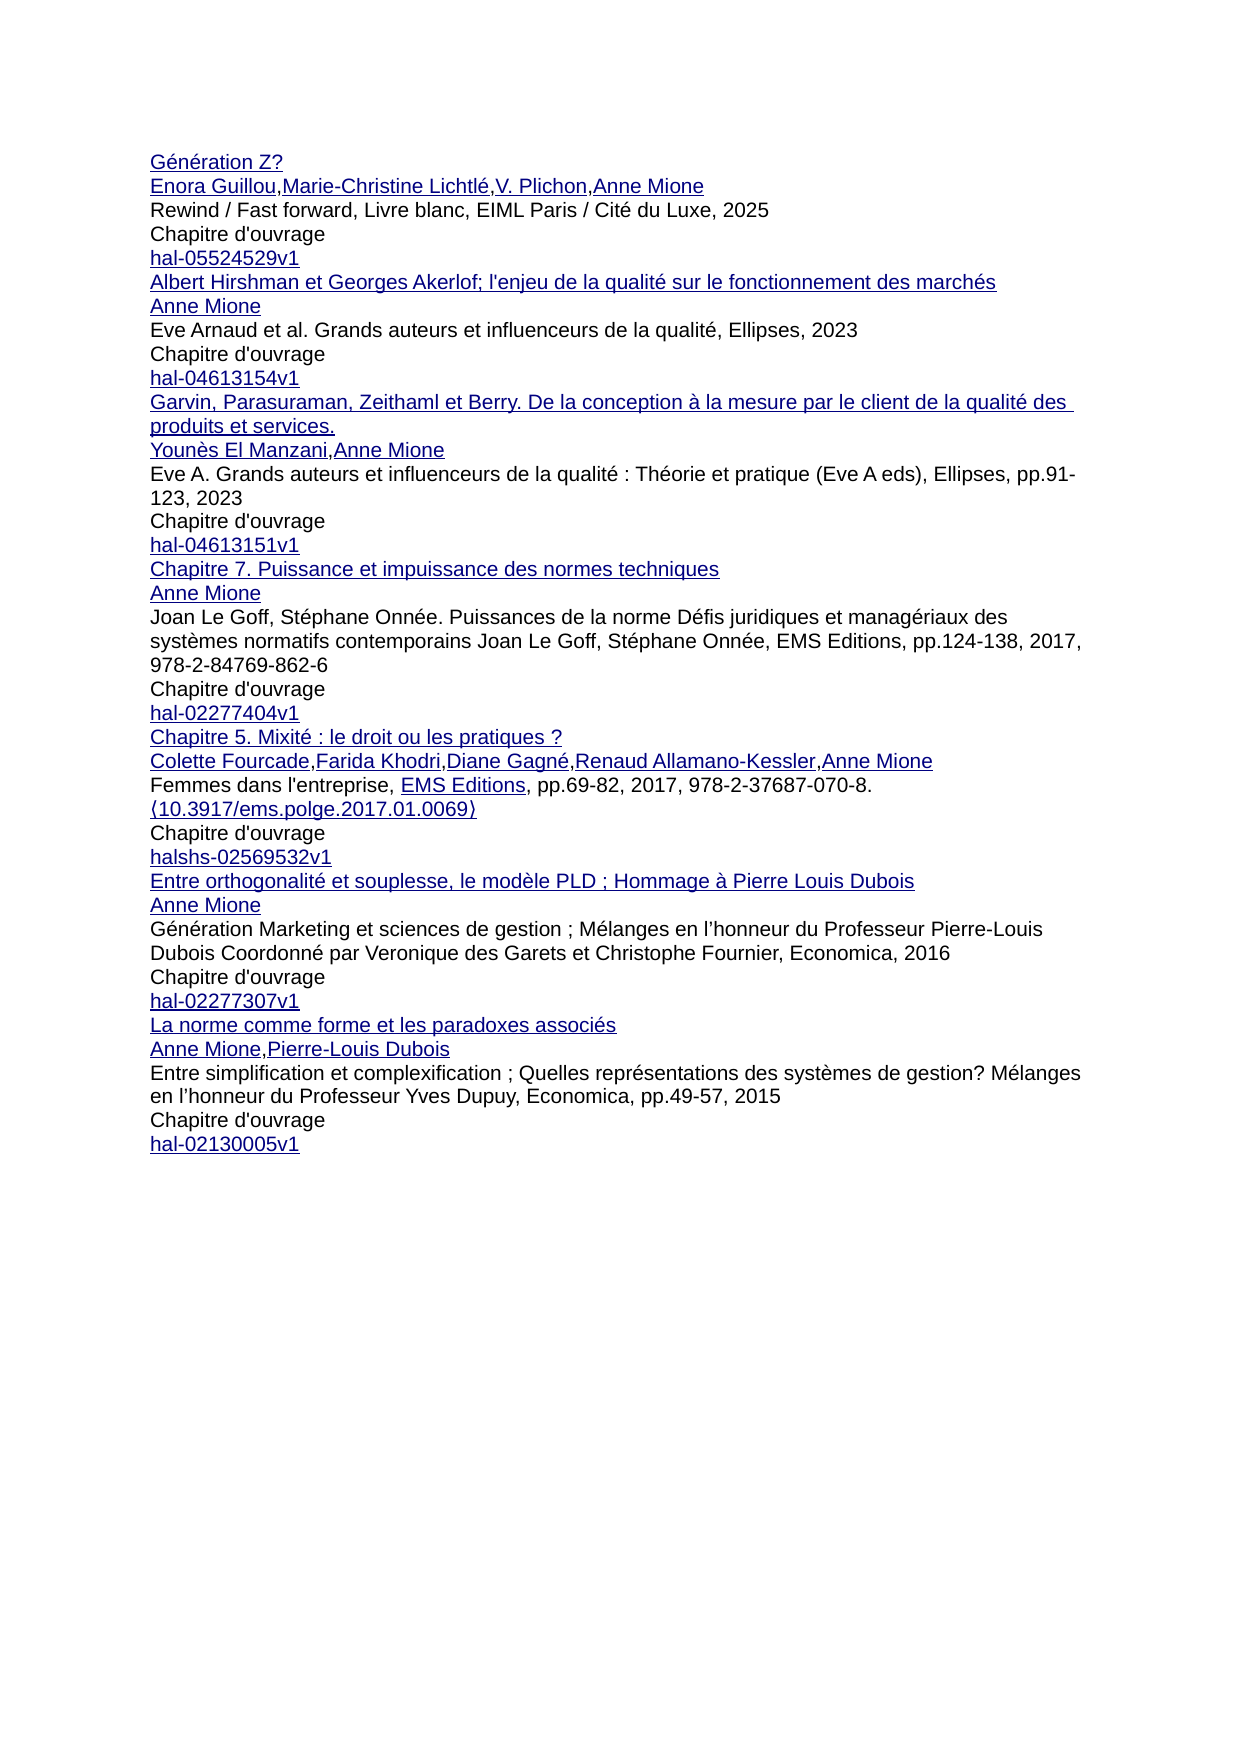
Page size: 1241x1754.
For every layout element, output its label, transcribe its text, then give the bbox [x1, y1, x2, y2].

table_cell Chapitre 5. Mixité : le droit ou les pratiques ? Colette Fourcade,Farida Khodri,Diane Gagné,Renaud Allamano-Kessler,Anne Mione Femmes dans l'entreprise, EMS Editions, pp.69-82, 2017, 978-2-37687-070-8. ⟨10.3917/ems.polge.2017.01.0069⟩ Chapitre d'ouvrage halshs-02569532v1 [150, 725, 1090, 869]
table_cell Comment expliquer le développement de la seconde main dans le luxe auprès des Millenials et de la Génération Z? Enora Guillou,Marie-Christine Lichtlé,V. Plichon,Anne Mione Rewind / Fast forward, Livre blanc, EIML Paris / Cité du Luxe, 2025 Chapitre d'ouvrage hal-05524529v1 [150, 150, 1090, 270]
table_cell Garvin, Parasuraman, Zeithaml et Berry. De la conception à la mesure par le client de la qualité des produits et services. Younès El Manzani,Anne Mione Eve A. Grands auteurs et influenceurs de la qualité : Théorie et pratique (Eve A eds), Ellipses, pp.91-123, 2023 Chapitre d'ouvrage hal-04613151v1 [150, 390, 1090, 557]
table_cell La norme comme forme et les paradoxes associés Anne Mione,Pierre-Louis Dubois Entre simplification et complexification ; Quelles représentations des systèmes de gestion? Mélanges en l’honneur du Professeur Yves Dupuy, Economica, pp.49-57, 2015 Chapitre d'ouvrage hal-02130005v1 [150, 1013, 1090, 1156]
table_cell Entre orthogonalité et souplesse, le modèle PLD ; Hommage à Pierre Louis Dubois Anne Mione Génération Marketing et sciences de gestion ; Mélanges en l’honneur du Professeur Pierre-Louis Dubois Coordonné par Veronique des Garets et Christophe Fournier, Economica, 2016 Chapitre d'ouvrage hal-02277307v1 [150, 869, 1090, 1012]
table_cell Albert Hirshman et Georges Akerlof; l'enjeu de la qualité sur le fonctionnement des marchés Anne Mione Eve Arnaud et al. Grands auteurs et influenceurs de la qualité, Ellipses, 2023 Chapitre d'ouvrage hal-04613154v1 [150, 270, 1090, 389]
table_cell Chapitre 7. Puissance et impuissance des normes techniques Anne Mione Joan Le Goff, Stéphane Onnée. Puissances de la norme Défis juridiques et managériaux des systèmes normatifs contemporains Joan Le Goff, Stéphane Onnée, EMS Editions, pp.124-138, 2017, 978-2-84769-862-6 Chapitre d'ouvrage hal-02277404v1 [150, 557, 1090, 725]
